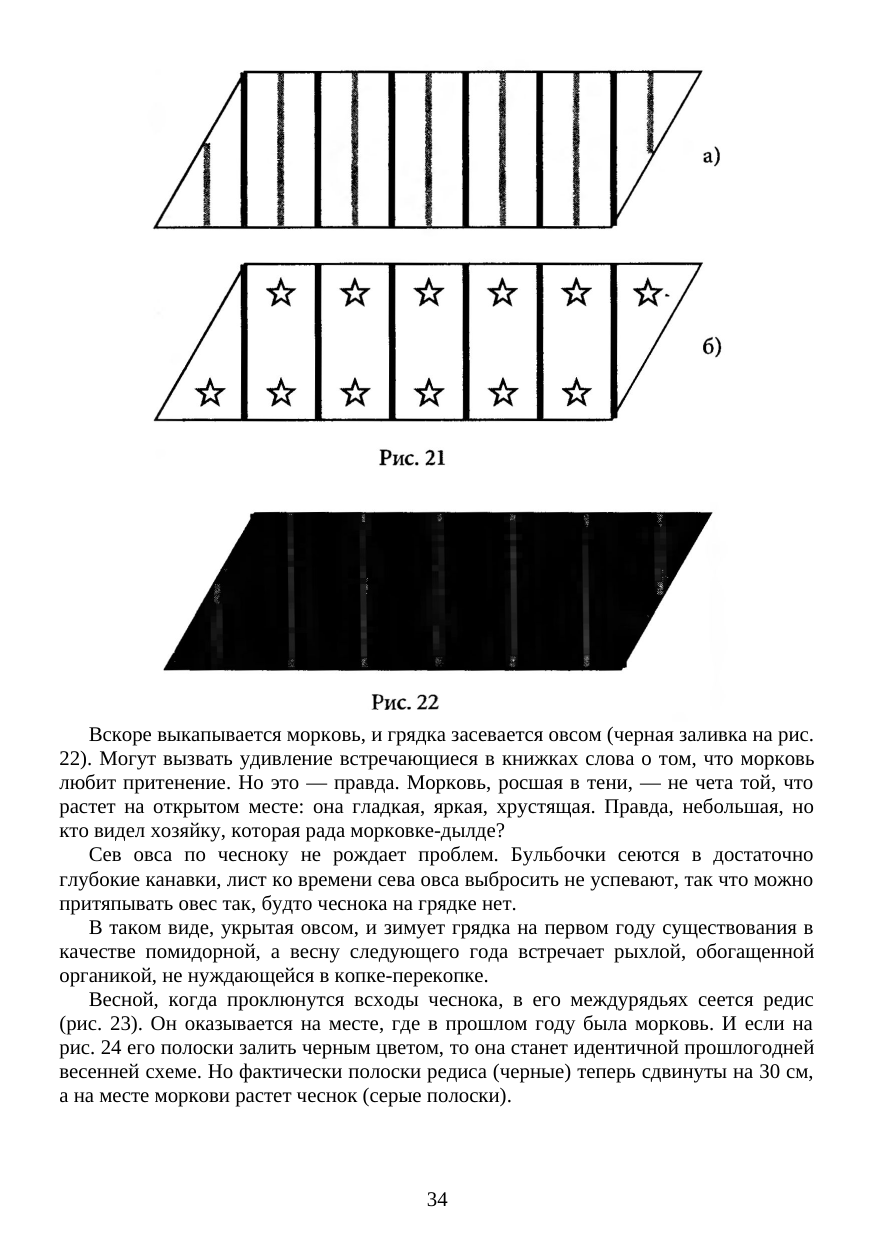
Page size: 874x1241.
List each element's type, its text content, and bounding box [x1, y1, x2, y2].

text Вскоре выкапывается морковь, и грядка засевается овсом (черная заливка на рис. 22). Могут вызвать удивление встречающиеся в книжках слова о том, что морковь любит притенение. Но это ― правда. Морковь, росшая в тени, ― не чета той, что растет на открытом месте: она гладкая, яркая, хрустящая. Правда, небольшая, но кто видел хозяйку, которая рада морковке-дылде? [59, 502, 815, 842]
text Сев овса по чесноку не рождает проблем. Бульбочки сеются в достаточно глубокие канавки, лист ко времени сева овса выбросить не успевают, так что можно притяпывать овес так, будто чеснока на грядке нет. [59, 842, 815, 914]
text Весной, когда проклюнутся всходы чеснока, в его междурядьях сеется редис (рис. 23). Он оказывается на месте, где в прошлом году была морковь. И если на рис. 24 его полоски залить черным цветом, то она станет идентичной прошлогодней весенней схеме. Но фактически полоски редиса (черные) теперь сдвинуты на 30 см, а на месте моркови растет чеснок (серые полоски). [59, 987, 815, 1107]
picture [140, 59, 734, 478]
picture [143, 502, 731, 722]
text В таком виде, укрытая овсом, и зимует грядка на первом году существования в качестве помидорной, а весну следующего года встречает рыхлой, обогащенной органикой, не нуждающейся в копке-перекопке. [59, 914, 815, 987]
